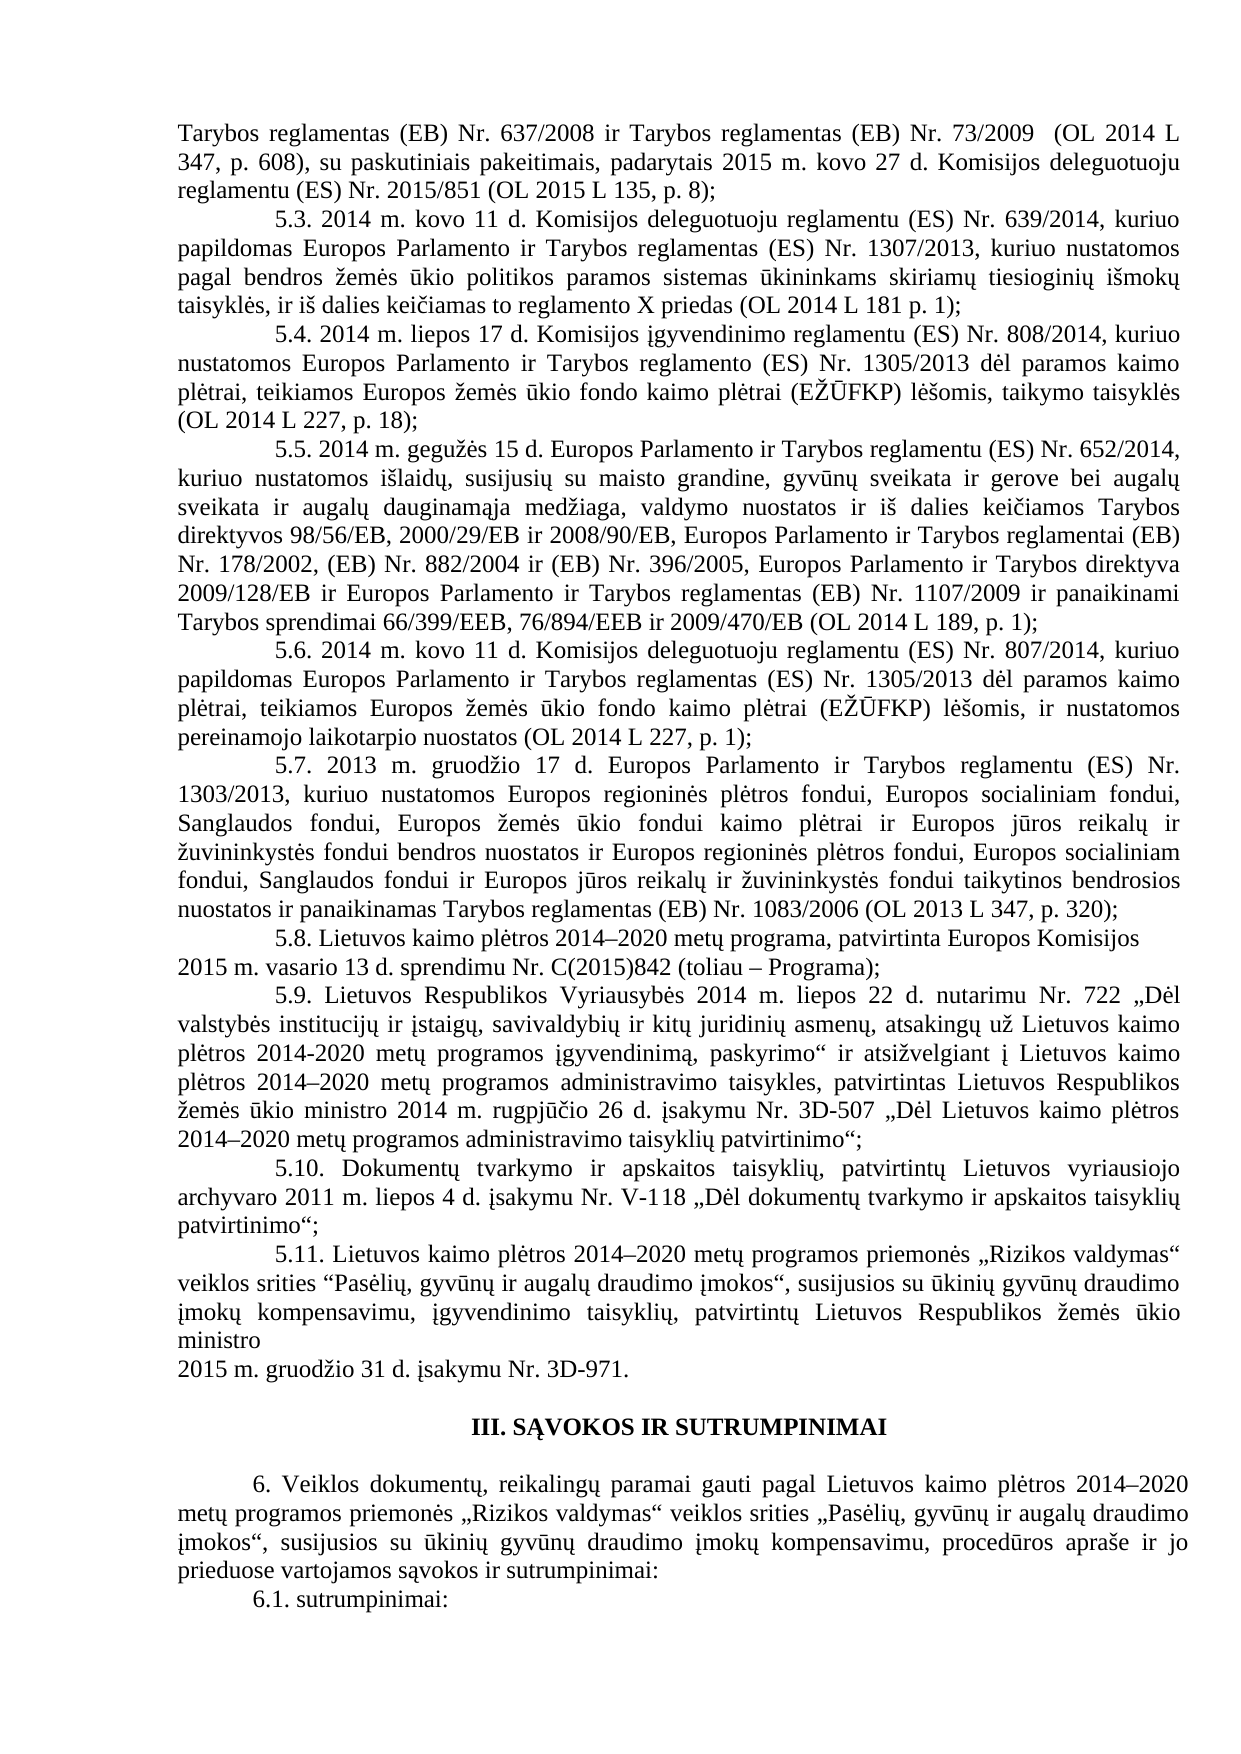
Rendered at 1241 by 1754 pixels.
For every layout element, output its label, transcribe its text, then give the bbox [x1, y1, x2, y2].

text 5.7. 2013 m. gruodžio 17 d. Europos Parlamento ir Tarybos reglamentu (ES) Nr. 1303/2013, kuriuo nustatomos Europos regioninės plėtros fondui, Europos socialiniam fondui, Sanglaudos fondui, Europos žemės ūkio fondui kaimo plėtrai ir Europos jūros reikalų ir žuvininkystės fondui bendros nuostatos ir Europos regioninės plėtros fondui, Europos socialiniam fondui, Sanglaudos fondui ir Europos jūros reikalų ir žuvininkystės fondui taikytinos bendrosios nuostatos ir panaikinamas Tarybos reglamentas (EB) Nr. 1083/2006 (OL 2013 L 347, p. 320); [177, 751, 1181, 923]
text 2015 m. vasario 13 d. sprendimu Nr. C(2015)842 (toliau – Programa); [177, 952, 1181, 981]
text 5.9. Lietuvos Respublikos Vyriausybės 2014 m. liepos 22 d. nutarimu Nr. 722 „Dėl valstybės institucijų ir įstaigų, savivaldybių ir kitų juridinių asmenų, atsakingų už Lietuvos kaimo plėtros 2014-2020 metų programos įgyvendinimą, paskyrimo“ ir atsižvelgiant į Lietuvos kaimo plėtros 2014–2020 metų programos administravimo taisykles, patvirtintas Lietuvos Respublikos žemės ūkio ministro 2014 m. rugpjūčio 26 d. įsakymu Nr. 3D-507 „Dėl Lietuvos kaimo plėtros 2014–2020 metų programos administravimo taisyklių patvirtinimo“; [177, 981, 1181, 1153]
text 6.1. sutrumpinimai: [177, 1584, 1189, 1613]
text 5.4. 2014 m. liepos 17 d. Komisijos įgyvendinimo reglamentu (ES) Nr. 808/2014, kuriuo nustatomos Europos Parlamento ir Tarybos reglamento (ES) Nr. 1305/2013 dėl paramos kaimo plėtrai, teikiamos Europos žemės ūkio fondo kaimo plėtrai (EŽŪFKP) lėšomis, taikymo taisyklės (OL 2014 L 227, p. 18); [177, 319, 1181, 434]
text 5.8. Lietuvos kaimo plėtros 2014–2020 metų programa, patvirtinta Europos Komisijos [177, 923, 1181, 952]
text 5.3. 2014 m. kovo 11 d. Komisijos deleguotuoju reglamentu (ES) Nr. 639/2014, kuriuo papildomas Europos Parlamento ir Tarybos reglamentas (ES) Nr. 1307/2013, kuriuo nustatomos pagal bendros žemės ūkio politikos paramos sistemas ūkininkams skiriamų tiesioginių išmokų taisyklės, ir iš dalies keičiamas to reglamento X priedas (OL 2014 L 181 p. 1); [177, 204, 1181, 319]
text 5.10. Dokumentų tvarkymo ir apskaitos taisyklių, patvirtintų Lietuvos vyriausiojo archyvaro 2011 m. liepos 4 d. įsakymu Nr. V-118 „Dėl dokumentų tvarkymo ir apskaitos taisyklių patvirtinimo“; [177, 1153, 1181, 1239]
text 6. Veiklos dokumentų, reikalingų paramai gauti pagal Lietuvos kaimo plėtros 2014–2020 metų programos priemonės „Rizikos valdymas“ veiklos srities „Pasėlių, gyvūnų ir augalų draudimo įmokos“, susijusios su ūkinių gyvūnų draudimo įmokų kompensavimu, procedūros apraše ir jo prieduose vartojamos sąvokos ir sutrumpinimai: [177, 1469, 1189, 1584]
text 5.5. 2014 m. gegužės 15 d. Europos Parlamento ir Tarybos reglamentu (ES) Nr. 652/2014, kuriuo nustatomos išlaidų, susijusių su maisto grandine, gyvūnų sveikata ir gerove bei augalų sveikata ir augalų dauginamąja medžiaga, valdymo nuostatos ir iš dalies keičiamos Tarybos direktyvos 98/56/EB, 2000/29/EB ir 2008/90/EB, Europos Parlamento ir Tarybos reglamentai (EB) Nr. 178/2002, (EB) Nr. 882/2004 ir (EB) Nr. 396/2005, Europos Parlamento ir Tarybos direktyva 2009/128/EB ir Europos Parlamento ir Tarybos reglamentas (EB) Nr. 1107/2009 ir panaikinami Tarybos sprendimai 66/399/EEB, 76/894/EEB ir 2009/470/EB (OL 2014 L 189, p. 1); [177, 434, 1181, 636]
text 5.11. Lietuvos kaimo plėtros 2014–2020 metų programos priemonės „Rizikos valdymas“ veiklos srities “Pasėlių, gyvūnų ir augalų draudimo įmokos“, susijusios su ūkinių gyvūnų draudimo įmokų kompensavimu, įgyvendinimo taisyklių, patvirtintų Lietuvos Respublikos žemės ūkio ministro [177, 1239, 1181, 1354]
text 5.6. 2014 m. kovo 11 d. Komisijos deleguotuoju reglamentu (ES) Nr. 807/2014, kuriuo papildomas Europos Parlamento ir Tarybos reglamentas (ES) Nr. 1305/2013 dėl paramos kaimo plėtrai, teikiamos Europos žemės ūkio fondo kaimo plėtrai (EŽŪFKP) lėšomis, ir nustatomos pereinamojo laikotarpio nuostatos (OL 2014 L 227, p. 1); [177, 636, 1181, 751]
text III. SĄVOKOS IR SUTRUMPINIMAI [177, 1412, 1181, 1441]
text Tarybos reglamentas (EB) Nr. 637/2008 ir Tarybos reglamentas (EB) Nr. 73/2009 (OL 2014 L 347, p. 608), su paskutiniais pakeitimais, padarytais 2015 m. kovo 27 d. Komisijos deleguotuoju reglamentu (ES) Nr. 2015/851 (OL 2015 L 135, p. 8); [177, 118, 1181, 204]
text 2015 m. gruodžio 31 d. įsakymu Nr. 3D-971. [177, 1354, 1181, 1383]
